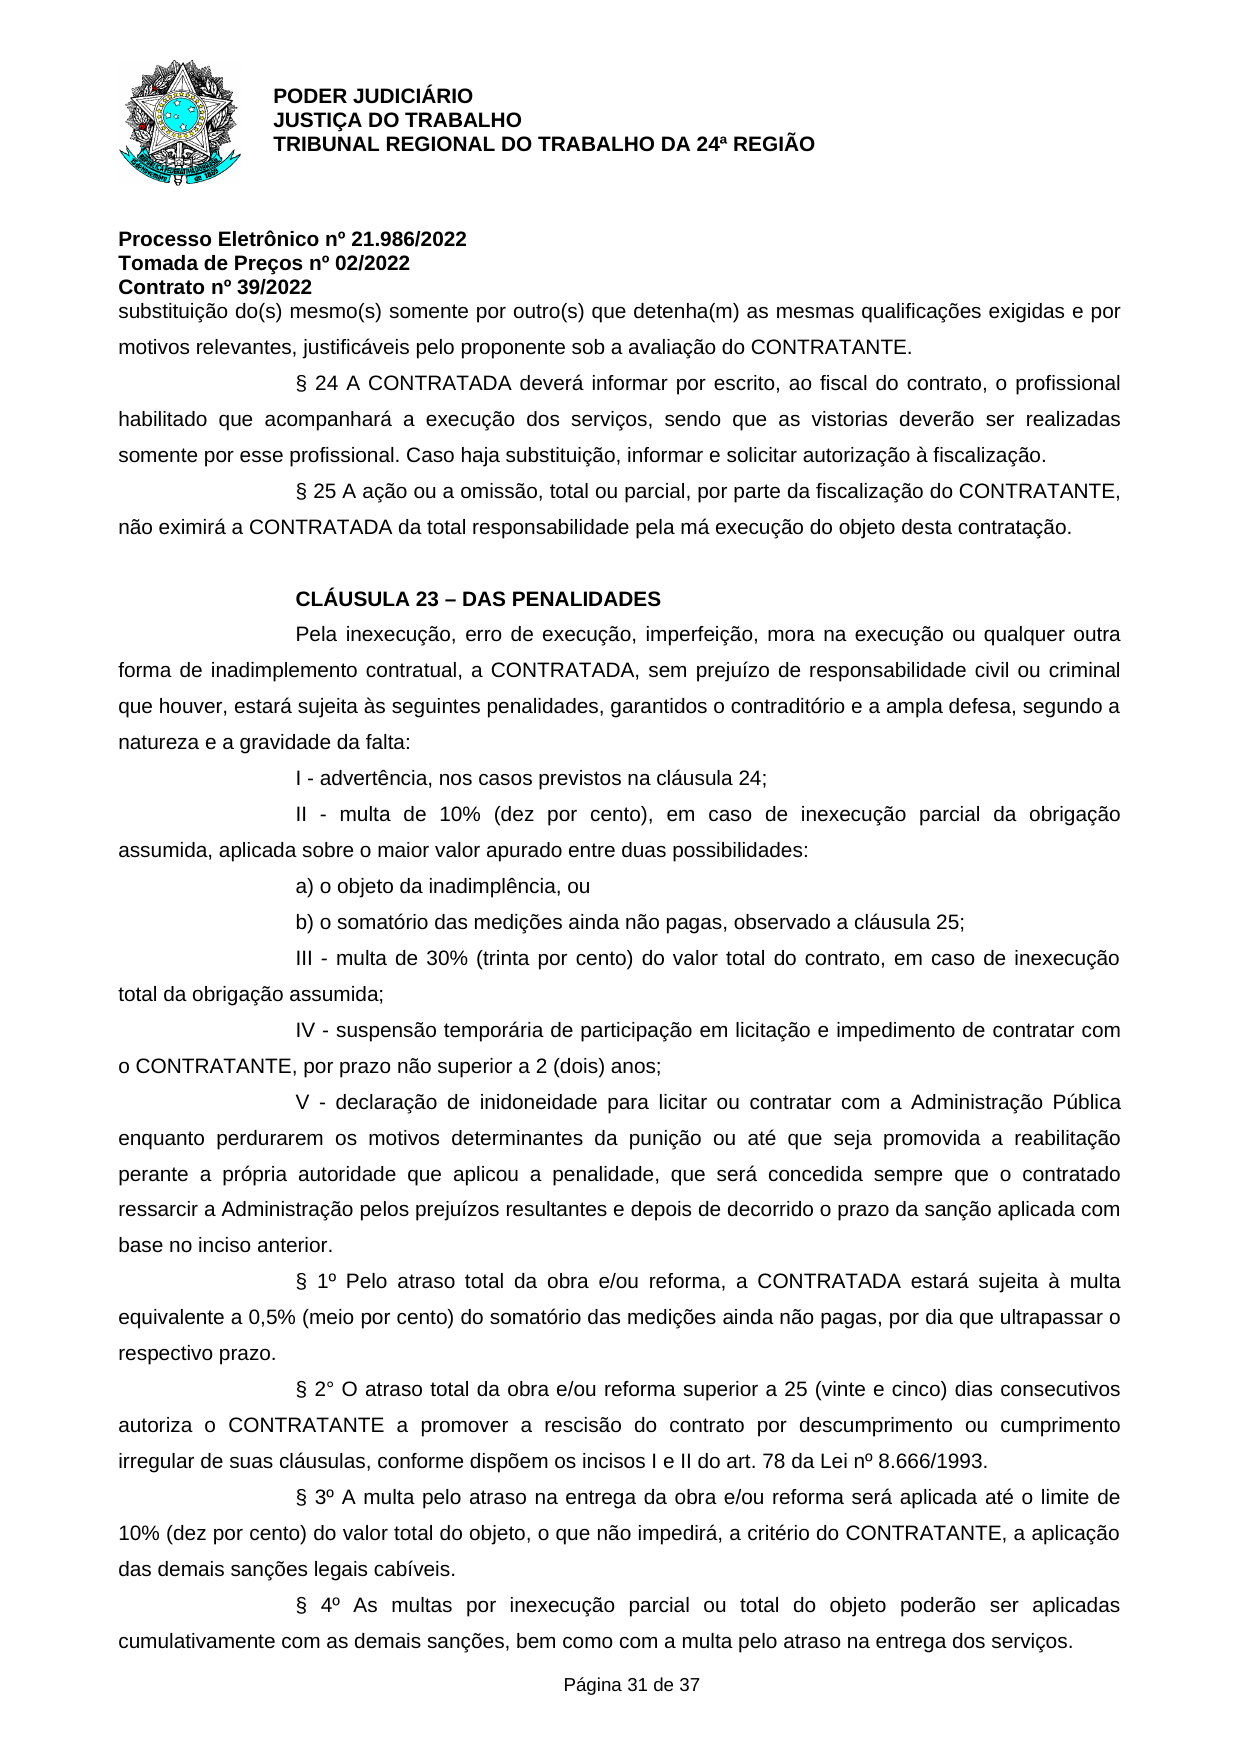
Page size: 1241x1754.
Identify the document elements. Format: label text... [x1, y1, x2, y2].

picture [118, 59, 243, 186]
text I - advertência, nos casos previstos na cláusula 24; [118, 766, 1122, 790]
text CLÁUSULA 23 – DAS PENALIDADES [118, 586, 1122, 610]
text § 1º Pelo atraso total da obra e/ou reforma, a CONTRATADA estará sujeita à multa equivalente a 0,5% (meio por cento) do somatório das medições ainda não pagas, por dia que ultrapassar o respectivo prazo. [118, 1269, 1122, 1365]
text II - multa de 10% (dez por cento), em caso de inexecução parcial da obrigação assumida, aplicada sobre o maior valor apurado entre duas possibilidades: [118, 802, 1122, 862]
text § 2° O atraso total da obra e/ou reforma superior a 25 (vinte e cinco) dias consecutivos autoriza o CONTRATANTE a promover a rescisão do contrato por descumprimento ou cumprimento irregular de suas cláusulas, conforme dispõem os incisos I e II do art. 78 da Lei nº 8.666/1993. [118, 1377, 1122, 1473]
text b) o somatório das medições ainda não pagas, observado a cláusula 25; [118, 910, 1122, 934]
text § 25 A ação ou a omissão, total ou parcial, por parte da fiscalização do CONTRATANTE, não eximirá a CONTRATADA da total responsabilidade pela má execução do objeto desta contratação. [118, 478, 1122, 538]
text a) o objeto da inadimplência, ou [118, 874, 1122, 898]
text § 4º As multas por inexecução parcial ou total do objeto poderão ser aplicadas cumulativamente com as demais sanções, bem como com a multa pelo atraso na entrega dos serviços. [118, 1593, 1122, 1652]
text III - multa de 30% (trinta por cento) do valor total do contrato, em caso de inexecução total da obrigação assumida; [118, 946, 1122, 1006]
text substituição do(s) mesmo(s) somente por outro(s) que detenha(m) as mesmas qualificações exigidas e por motivos relevantes, justificáveis pelo proponente sob a avaliação do CONTRATANTE. [118, 299, 1122, 359]
text § 24 A CONTRATADA deverá informar por escrito, ao fiscal do contrato, o profissional habilitado que acompanhará a execução dos serviços, sendo que as vistorias deverão ser realizadas somente por esse profissional. Caso haja substituição, informar e solicitar autorização à fiscalização. [118, 371, 1122, 467]
text § 3º A multa pelo atraso na entrega da obra e/ou reforma será aplicada até o limite de 10% (dez por cento) do valor total do objeto, o que não impedirá, a critério do CONTRATANTE, a aplicação das demais sanções legais cabíveis. [118, 1485, 1122, 1581]
text Pela inexecução, erro de execução, imperfeição, mora na execução ou qualquer outra forma de inadimplemento contratual, a CONTRATADA, sem prejuízo de responsabilidade civil ou criminal que houver, estará sujeita às seguintes penalidades, garantidos o contraditório e a ampla defesa, segundo a natureza e a gravidade da falta: [118, 622, 1122, 754]
text V - declaração de inidoneidade para licitar ou contratar com a Administração Pública enquanto perdurarem os motivos determinantes da punição ou até que seja promovida a reabilitação perante a própria autoridade que aplicou a penalidade, que será concedida sempre que o contratado ressarcir a Administração pelos prejuízos resultantes e depois de decorrido o prazo da sanção aplicada com base no inciso anterior. [118, 1089, 1122, 1257]
text IV - suspensão temporária de participação em licitação e impedimento de contratar com o CONTRATANTE, por prazo não superior a 2 (dois) anos; [118, 1018, 1122, 1077]
